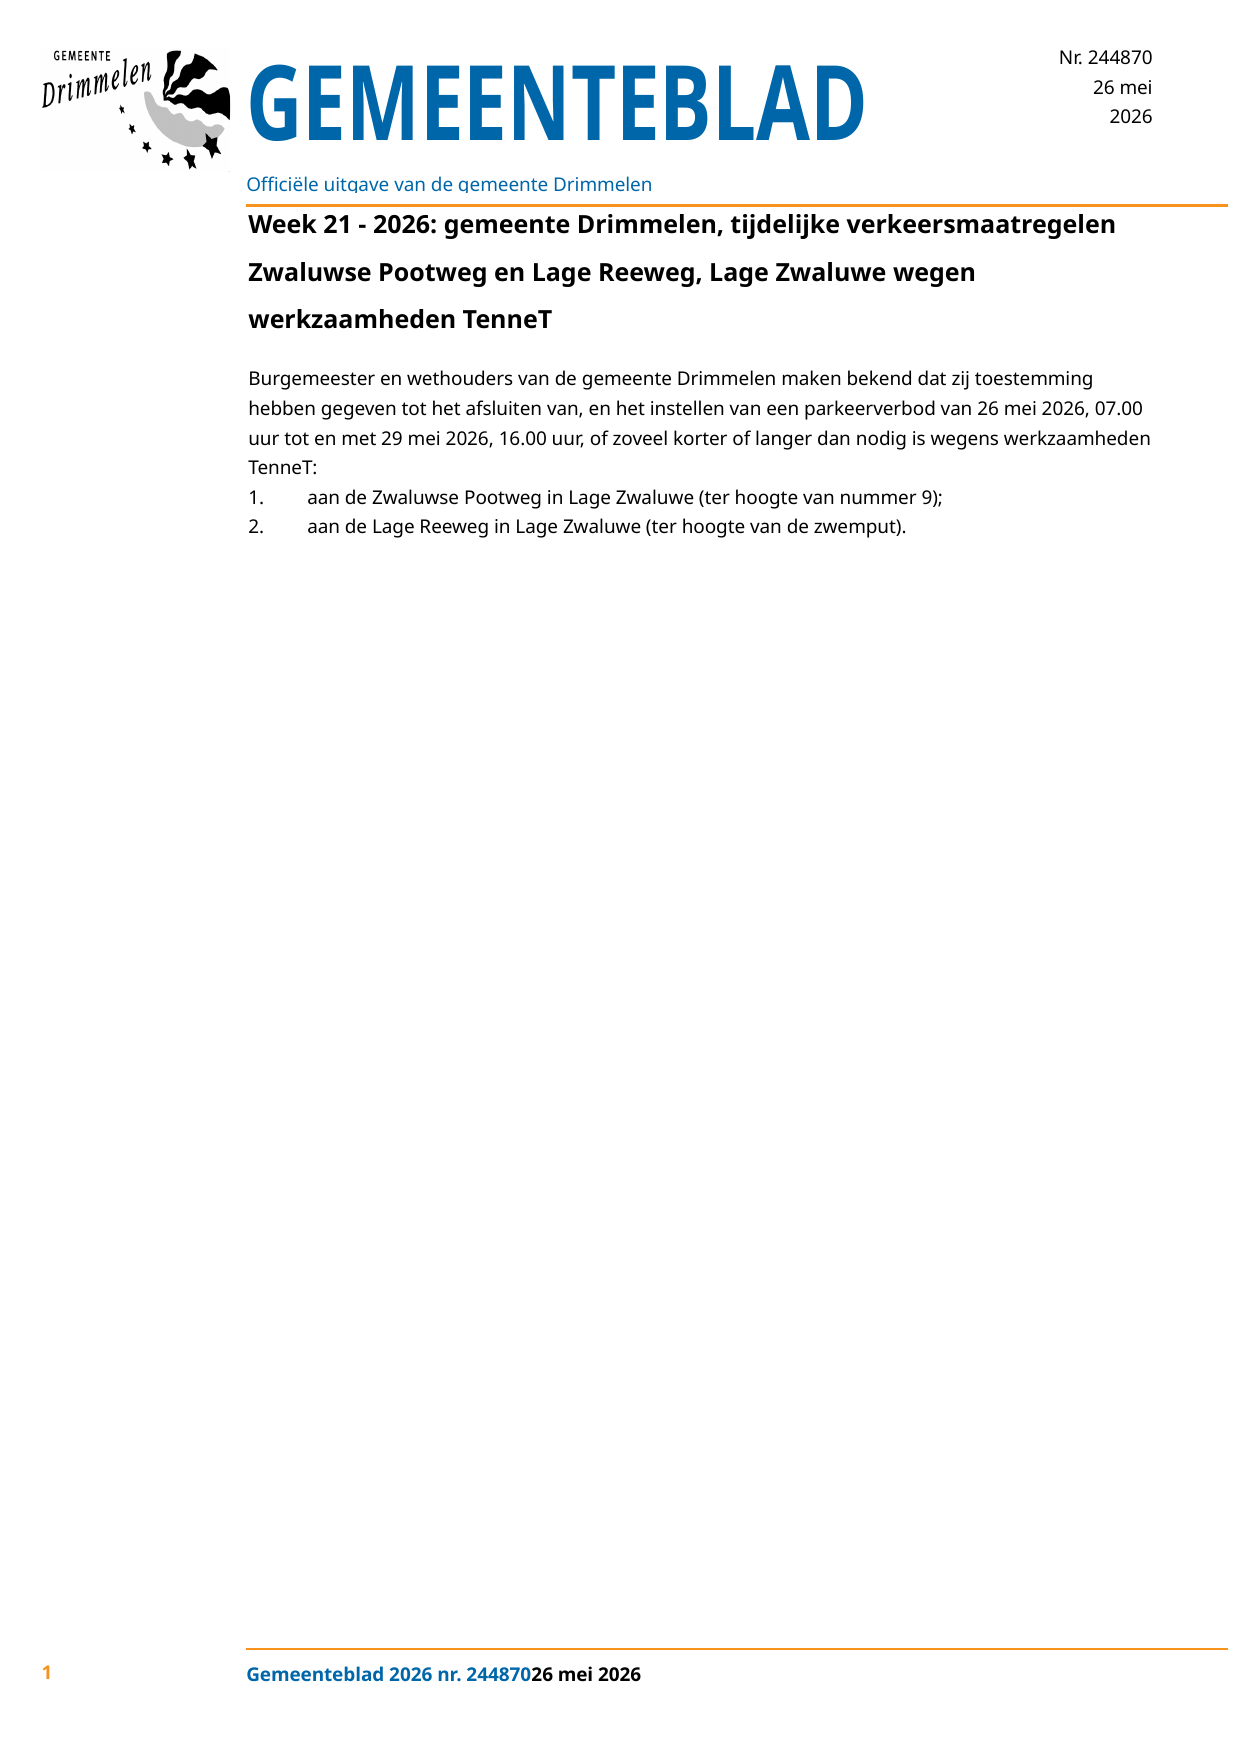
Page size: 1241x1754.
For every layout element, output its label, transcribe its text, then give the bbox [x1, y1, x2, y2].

text Burgemeester en wethouders van de gemeente Drimmelen maken bekend dat zij toestemming hebben gegeven tot het afsluiten van, en het instellen van een parkeerverbod van 26 mei 2026, 07.00 uur tot en met 29 mei 2026, 16.00 uur, of zoveel korter of langer dan nodig is wegens werkzaamheden TenneT: [248, 366, 1152, 480]
list aan de Lage Reeweg in Lage Zwaluwe (ter hoogte van de zwemput). [248, 513, 1152, 539]
picture [41, 47, 231, 172]
text Week 21 - 2026: gemeente Drimmelen, tijdelijke verkeersmaatregelen Zwaluwse Pootweg en Lage Reeweg, Lage Zwaluwe wegen werkzaamheden TenneT [248, 207, 1152, 336]
list aan de Zwaluwse Pootweg in Lage Zwaluwe (ter hoogte van nummer 9); [248, 484, 1152, 509]
